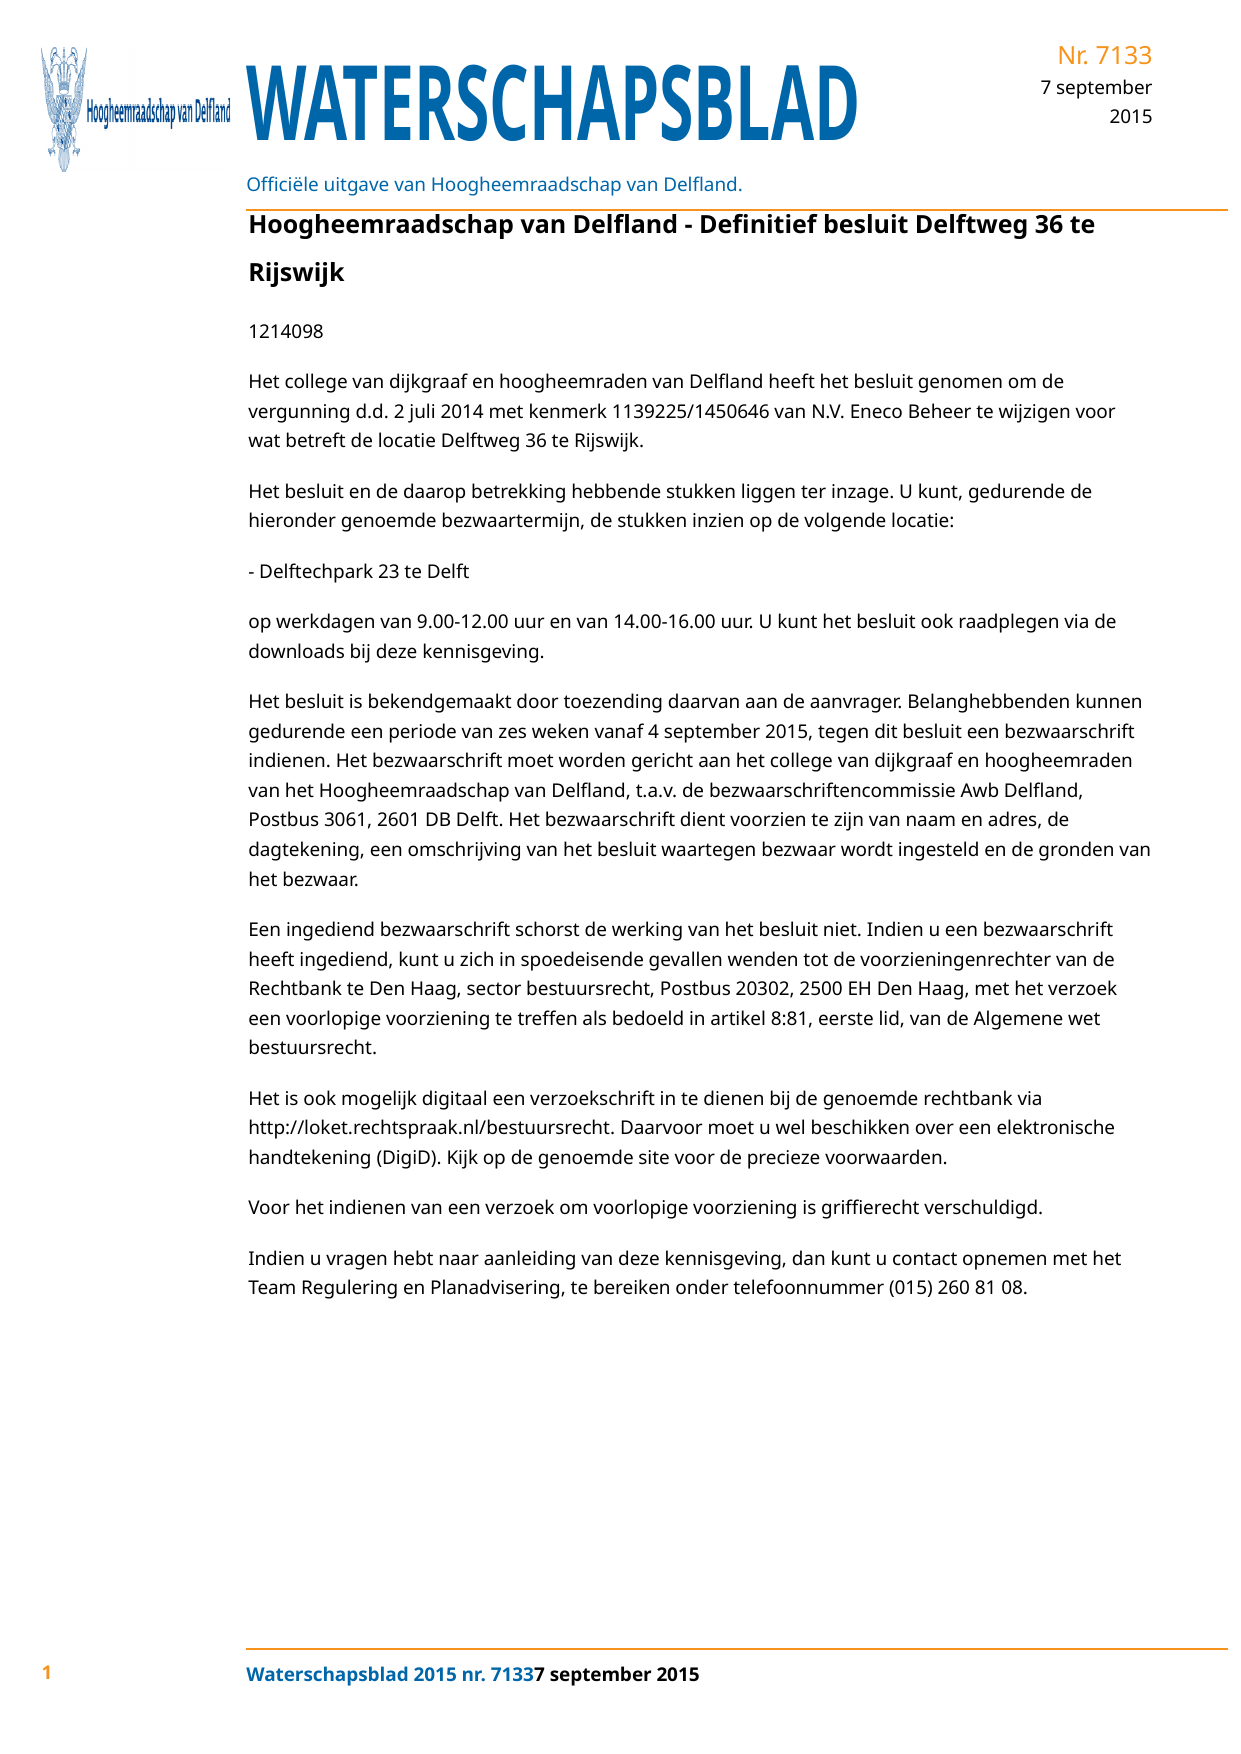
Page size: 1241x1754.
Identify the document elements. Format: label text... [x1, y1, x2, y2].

text Indien u vragen hebt naar aanleiding van deze kennisgeving, dan kunt u contact opnemen met het Team Regulering en Planadvisering, te bereiken onder telefoonnummer (015) 260 81 08. [248, 1245, 1152, 1300]
text Een ingediend bezwaarschrift schorst de werking van het besluit niet. Indien u een bezwaarschrift heeft ingediend, kunt u zich in spoedeisende gevallen wenden tot de voorzieningenrechter van de Rechtbank te Den Haag, sector bestuursrecht, Postbus 20302, 2500 EH Den Haag, met het verzoek een voorlopige voorziening te treffen als bedoeld in artikel 8:81, eerste lid, van de Algemene wet bestuursrecht. [248, 916, 1152, 1060]
text Het is ook mogelijk digitaal een verzoekschrift in te dienen bij de genoemde rechtbank via http://loket.rechtspraak.nl/bestuursrecht. Daarvoor moet u wel beschikken over een elektronische handtekening (DigiD). Kijk op de genoemde site voor de precieze voorwaarden. [248, 1085, 1152, 1170]
text Het besluit is bekendgemaakt door toezending daarvan aan de aanvrager. Belanghebbenden kunnen gedurende een periode van zes weken vanaf 4 september 2015, tegen dit besluit een bezwaarschrift indienen. Het bezwaarschrift moet worden gericht aan het college van dijkgraaf en hoogheemraden van het Hoogheemraadschap van Delfland, t.a.v. de bezwaarschriftencommissie Awb Delfland, Postbus 3061, 2601 DB Delft. Het bezwaarschrift dient voorzien te zijn van naam en adres, de dagtekening, een omschrijving van het besluit waartegen bezwaar wordt ingesteld en de gronden van het bezwaar. [248, 688, 1152, 892]
text 1214098 [248, 318, 1152, 344]
text Het besluit en de daarop betrekking hebbende stukken liggen ter inzage. U kunt, gedurende de hieronder genoemde bezwaartermijn, de stukken inzien op de volgende locatie: [248, 478, 1152, 533]
text op werkdagen van 9.00-12.00 uur en van 14.00-16.00 uur. U kunt het besluit ook raadplegen via de downloads bij deze kennisgeving. [248, 608, 1152, 664]
text - Delftechpark 23 te Delft [248, 558, 1152, 584]
text Voor het indienen van een verzoek om voorlopige voorziening is griffierecht verschuldigd. [248, 1194, 1152, 1220]
picture [41, 47, 231, 172]
text Het college van dijkgraaf en hoogheemraden van Delfland heeft het besluit genomen om de vergunning d.d. 2 juli 2014 met kenmerk 1139225/1450646 van N.V. Eneco Beheer te wijzigen voor wat betreft de locatie Delftweg 36 te Rijswijk. [248, 368, 1152, 453]
text Hoogheemraadschap van Delfland - Definitief besluit Delftweg 36 te Rijswijk [248, 211, 1152, 288]
